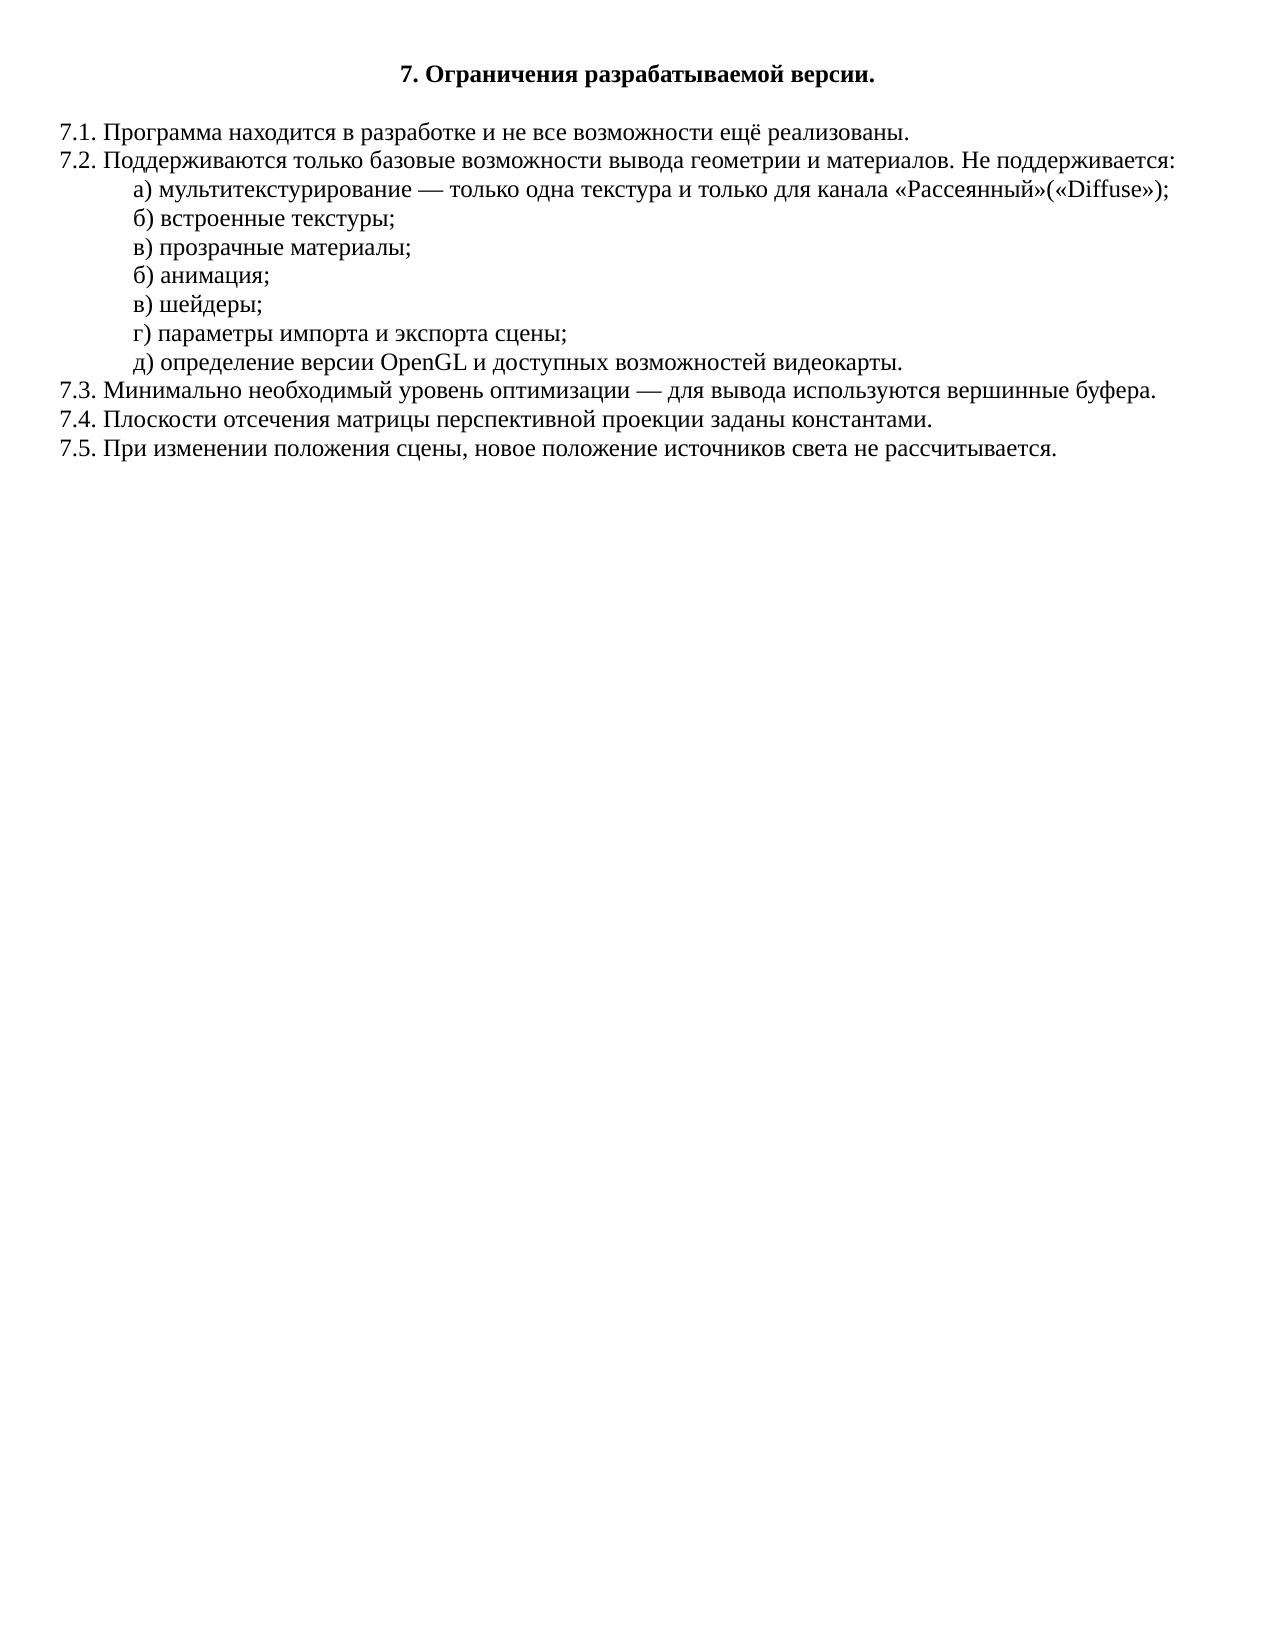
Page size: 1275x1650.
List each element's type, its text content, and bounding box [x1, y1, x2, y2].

text б) встроенные текстуры; [59, 203, 1216, 232]
text а) мультитекстурирование — только одна текстура и только для канала «Рассеянный»(«Diffuse»); [59, 174, 1216, 203]
text г) параметры импорта и экспорта сцены; [59, 318, 1216, 347]
text б) анимация; [59, 260, 1216, 289]
text 7.5. При изменении положения сцены, новое положение источников света не рассчитывается. [59, 433, 1216, 462]
text 7.4. Плоскости отсечения матрицы перспективной проекции заданы константами. [59, 404, 1216, 433]
text в) шейдеры; [59, 289, 1216, 318]
text 7.2. Поддерживаются только базовые возможности вывода геометрии и материалов. Не поддерживается: [59, 145, 1216, 174]
text д) определение версии OpenGL и доступных возможностей видеокарты. [59, 347, 1216, 375]
text 7. Ограничения разрабатываемой версии. [59, 59, 1216, 88]
text 7.3. Минимально необходимый уровень оптимизации — для вывода используются вершинные буфера. [59, 375, 1216, 404]
text в) прозрачные материалы; [59, 232, 1216, 260]
text 7.1. Программа находится в разработке и не все возможности ещё реализованы. [59, 117, 1216, 145]
